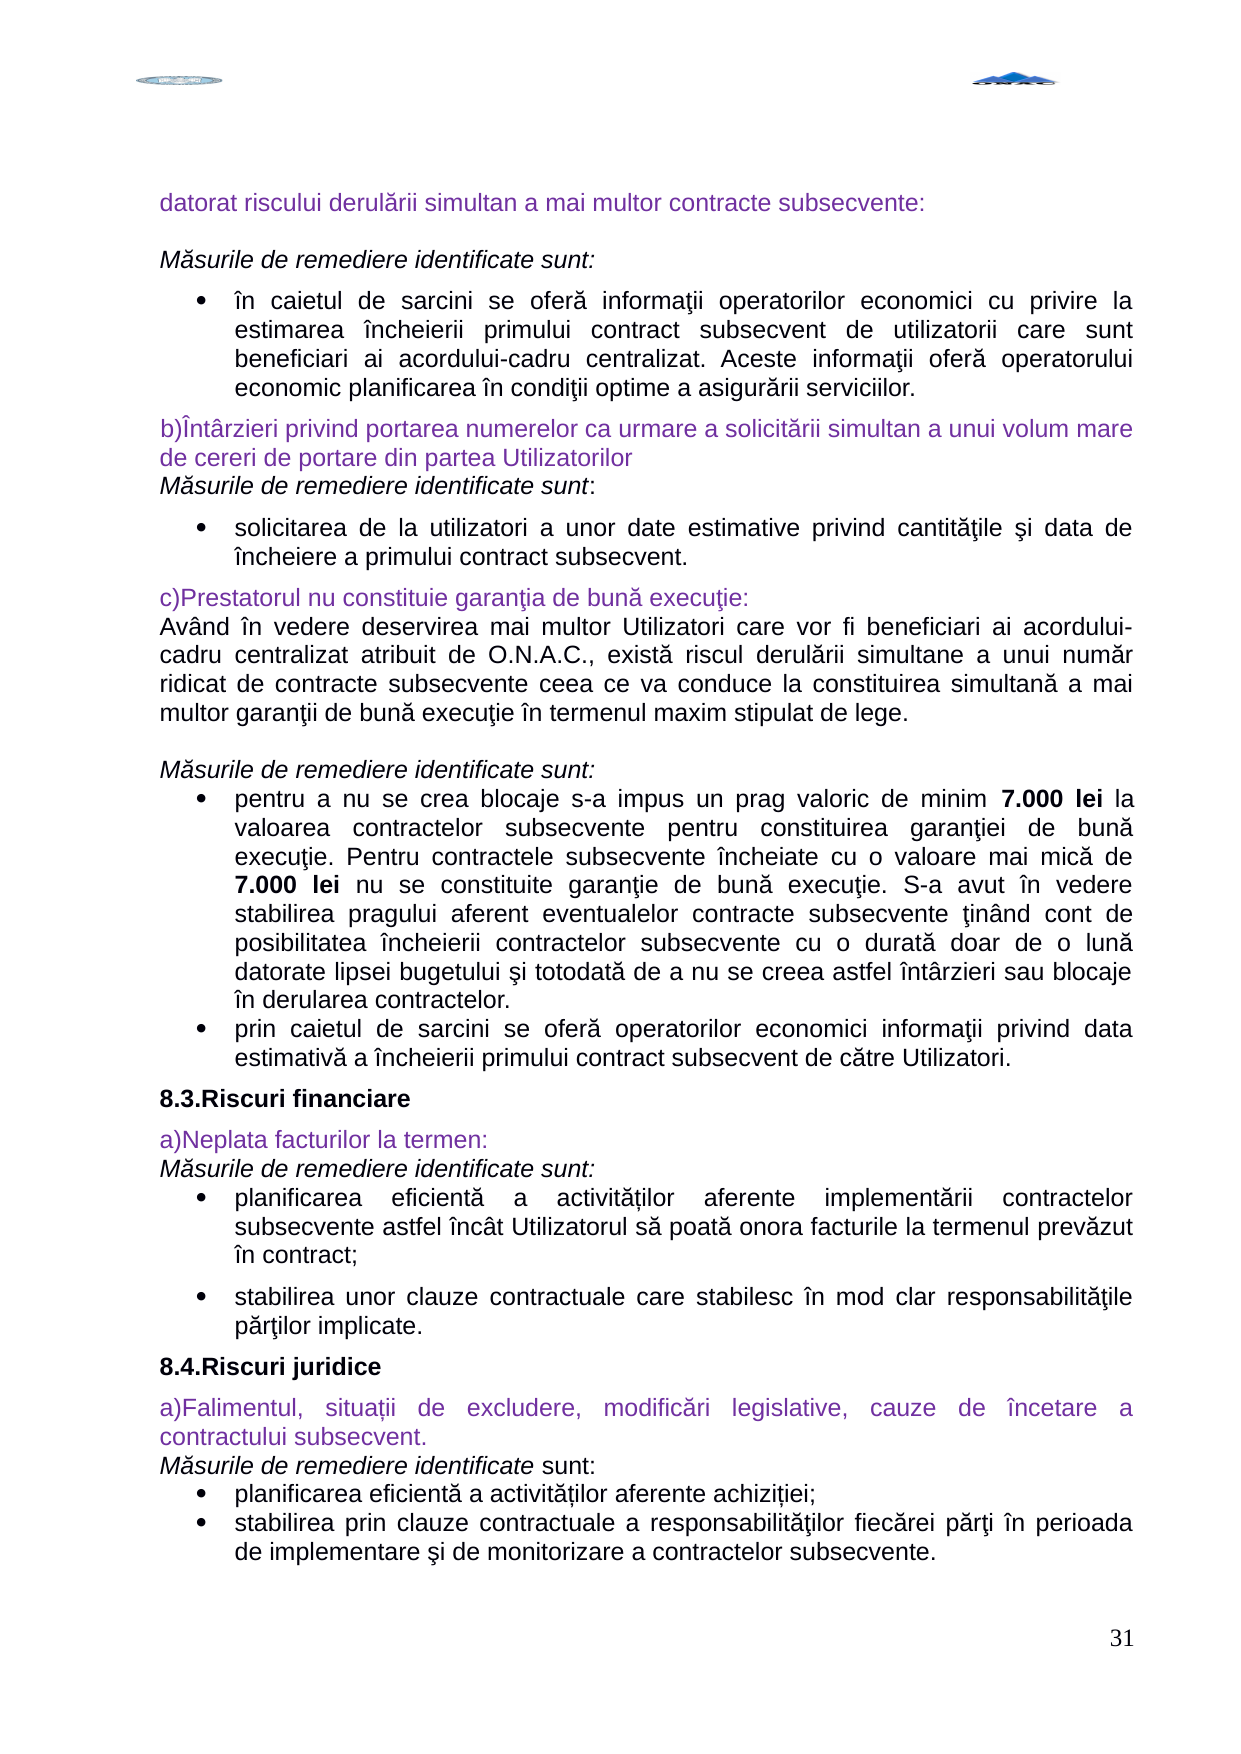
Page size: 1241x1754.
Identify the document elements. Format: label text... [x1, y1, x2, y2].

text Măsurile de remediere identificate sunt: [159, 245, 1134, 274]
picture [969, 72, 1061, 85]
list stabilirea prin clauze contractuale a responsabilităţilor fiecărei părţi în perioada de implementare şi de monitorizare a contractelor subsecvente. [197, 1508, 1134, 1566]
text Măsurile de remediere identificate sunt: [159, 755, 1134, 784]
text Măsurile de remediere identificate sunt: [159, 1154, 1134, 1183]
list pentru a nu se crea blocaje s-a impus un prag valoric de minim 7.000 lei la valoarea contractelor subsecvente pentru constituirea garanţiei de bună execuţie. Pentru contractele subsecvente încheiate cu o valoare mai mică de 7.000 lei nu se constituite garanţie de bună execuţie. S-a avut în vedere stabilirea pragului aferent eventualelor contracte subsecvente ţinând cont de posibilitatea încheierii contractelor subsecvente cu o durată doar de o lună datorate lipsei bugetului şi totodată de a nu se creea astfel întârzieri sau blocaje în derularea contractelor. [197, 784, 1134, 1014]
text c)Prestatorul nu constituie garanţia de bună execuţie: [159, 583, 1134, 611]
list stabilirea unor clauze contractuale care stabilesc în mod clar responsabilităţile părţilor implicate. [197, 1282, 1134, 1339]
list planificarea eficientă a activităților aferente implementării contractelor subsecvente astfel încât Utilizatorul să poată onora facturile la termenul prevăzut în contract; [197, 1183, 1134, 1269]
text 8.3.Riscuri financiare [159, 1084, 1134, 1113]
text Măsurile de remediere identificate sunt: [159, 471, 1134, 500]
picture [136, 76, 223, 85]
list prin caietul de sarcini se oferă operatorilor economici informaţii privind data estimativă a încheierii primului contract subsecvent de către Utilizatori. [197, 1014, 1134, 1072]
text datorat riscului derulării simultan a mai multor contracte subsecvente: [159, 187, 1134, 216]
text Măsurile de remediere identificate sunt: [159, 1451, 1134, 1479]
text a)Falimentul, situații de excludere, modificări legislative, cauze de încetare a contractului subsecvent. [159, 1393, 1134, 1451]
text b)Întârzieri privind portarea numerelor ca urmare a solicitării simultan a unui volum mare de cereri de portare din partea Utilizatorilor [159, 414, 1134, 471]
list solicitarea de la utilizatori a unor date estimative privind cantităţile şi data de încheiere a primului contract subsecvent. [197, 513, 1134, 570]
list planificarea eficientă a activităților aferente achiziției; [197, 1479, 1134, 1508]
text 8.4.Riscuri juridice [159, 1352, 1134, 1381]
text a)Neplata facturilor la termen: [159, 1125, 1134, 1154]
text Având în vedere deservirea mai multor Utilizatori care vor fi beneficiari ai acordului-cadru centralizat atribuit de O.N.A.C., există riscul derulării simultane a unui număr ridicat de contracte subsecvente ceea ce va conduce la constituirea simultană a mai multor garanţii de bună execuţie în termenul maxim stipulat de lege. [159, 611, 1134, 726]
list în caietul de sarcini se oferă informaţii operatorilor economici cu privire la estimarea încheierii primului contract subsecvent de utilizatorii care sunt beneficiari ai acordului-cadru centralizat. Aceste informaţii oferă operatorului economic planificarea în condiţii optime a asigurării serviciilor. [197, 286, 1134, 401]
